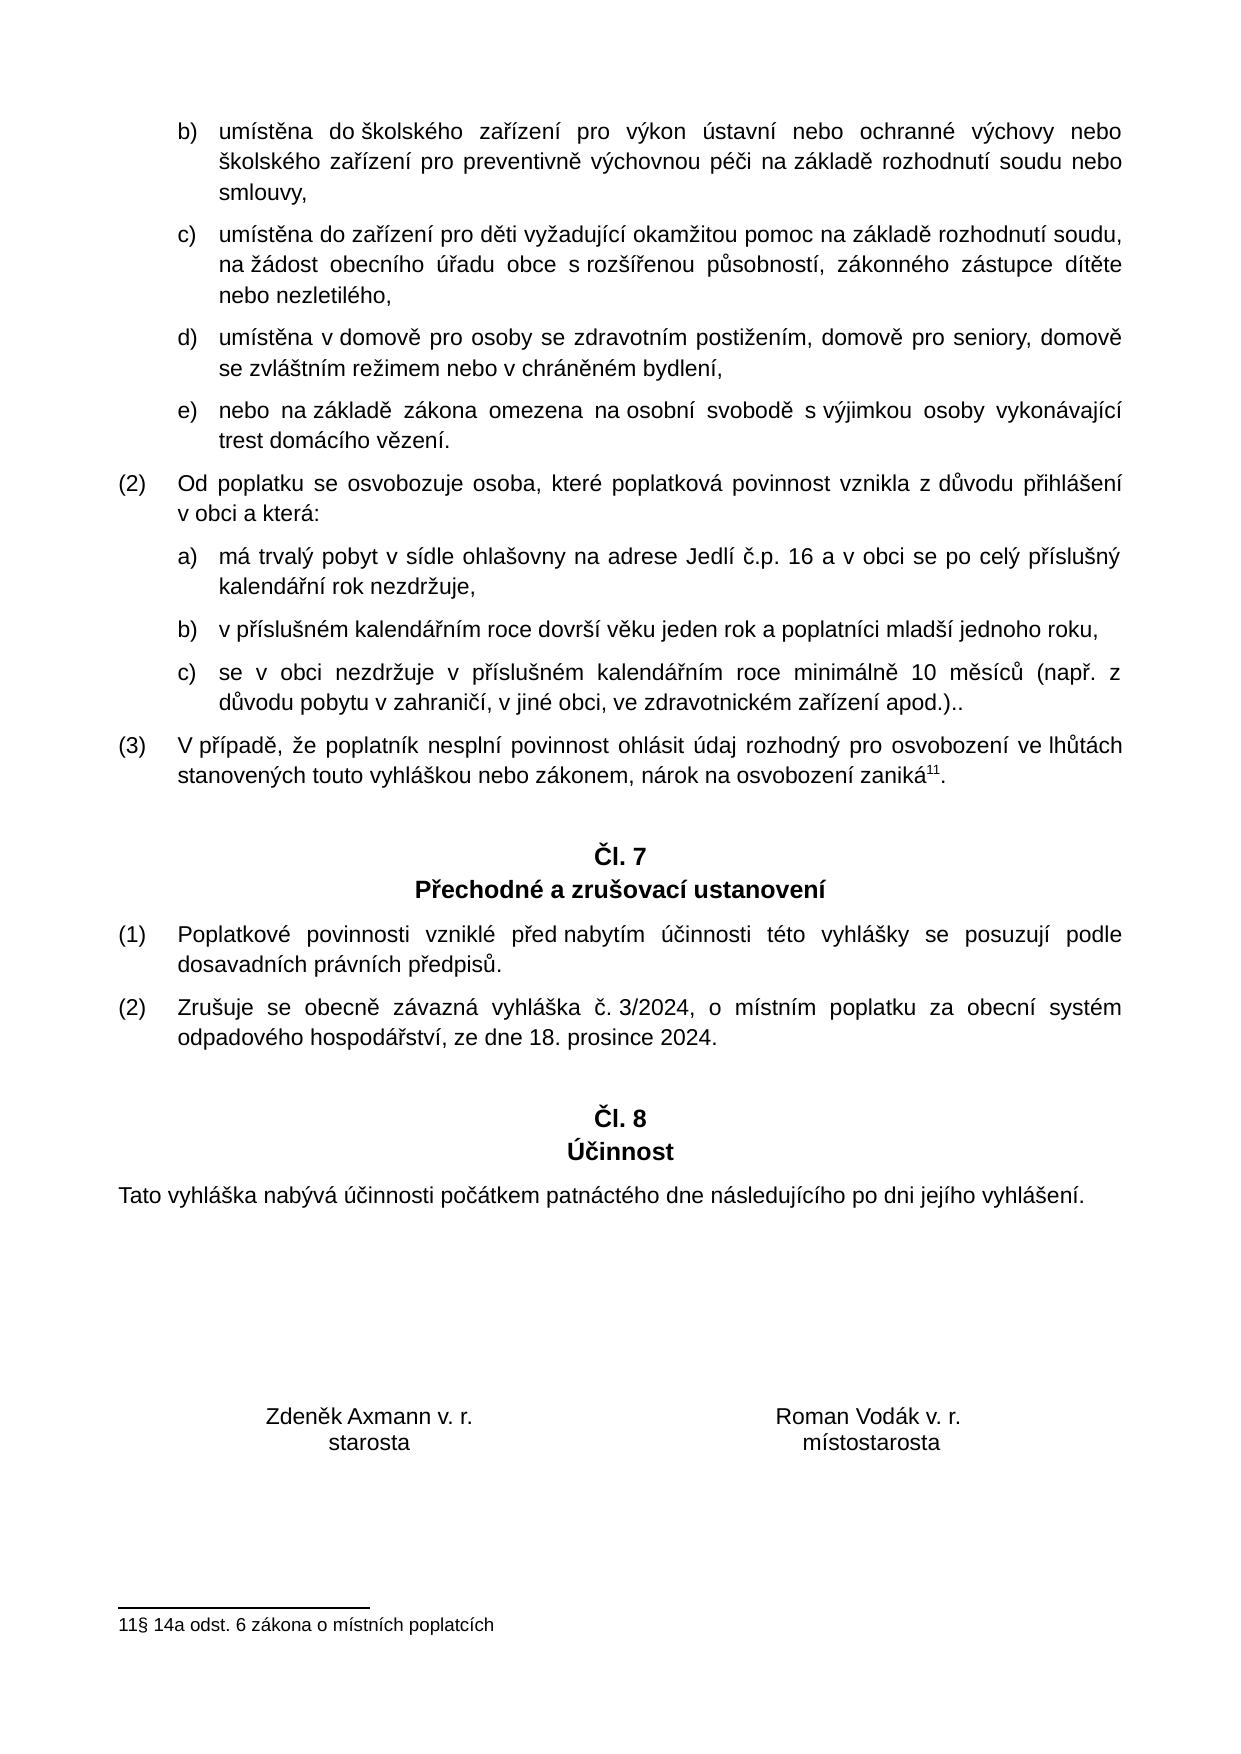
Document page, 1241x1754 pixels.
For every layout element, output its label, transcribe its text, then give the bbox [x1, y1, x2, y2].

list Poplatkové povinnosti vzniklé před nabytím účinnosti této vyhlášky se posuzují podle dosavadních právních předpisů. [118, 921, 1122, 977]
table_header Zdeněk Axmann v. r. starosta [118, 1343, 620, 1461]
text Tato vyhláška nabývá účinnosti počátkem patnáctého dne následujícího po dni jejího vyhlášení. [118, 1182, 1122, 1209]
table_cell [620, 1461, 1122, 1579]
list V případě, že poplatník nesplní povinnost ohlásit údaj rozhodný pro osvobození ve lhůtách stanovených touto vyhláškou nebo zákonem, nárok na osvobození zaniká. [118, 732, 1122, 788]
list Od poplatku se osvobozuje osoba, které poplatková povinnost vznikla z důvodu přihlášení v obci a která: [118, 470, 1122, 527]
list umístěna v domově pro osoby se zdravotním postižením, domově pro seniory, domově se zvláštním režimem nebo v chráněném bydlení, [177, 324, 1122, 381]
list § 14a odst. 6 zákona o místních poplatcích [118, 1614, 1122, 1635]
list v příslušném kalendářním roce dovrší věku jeden rok a poplatníci mladší jednoho roku, [177, 616, 1122, 642]
table_cell [118, 1461, 620, 1579]
subtitle Čl. 7 Přechodné a zrušovací ustanovení [118, 842, 1122, 904]
list nebo na základě zákona omezena na osobní svobodě s výjimkou osoby vykonávající trest domácího vězení. [177, 397, 1122, 454]
table_header Roman Vodák v. r. místostarosta [620, 1343, 1122, 1461]
list má trvalý pobyt v sídle ohlašovny na adrese Jedlí č.p. 16 a v obci se po celý příslušný kalendářní rok nezdržuje, [177, 543, 1122, 600]
subtitle Čl. 8 Účinnost [118, 1104, 1122, 1166]
list Zrušuje se obecně závazná vyhláška č. 3/2024, o místním poplatku za obecní systém odpadového hospodářství, ze dne 18. prosince 2024. [118, 993, 1122, 1050]
list se v obci nezdržuje v příslušném kalendářním roce minimálně 10 měsíců (např. z důvodu pobytu v zahraničí, v jiné obci, ve zdravotnickém zařízení apod.).. [177, 659, 1122, 715]
list umístěna do zařízení pro děti vyžadující okamžitou pomoc na základě rozhodnutí soudu, na žádost obecního úřadu obce s rozšířenou působností, zákonného zástupce dítěte nebo nezletilého, [177, 221, 1122, 308]
list umístěna do školského zařízení pro výkon ústavní nebo ochranné výchovy nebo školského zařízení pro preventivně výchovnou péči na základě rozhodnutí soudu nebo smlouvy, [177, 118, 1122, 205]
